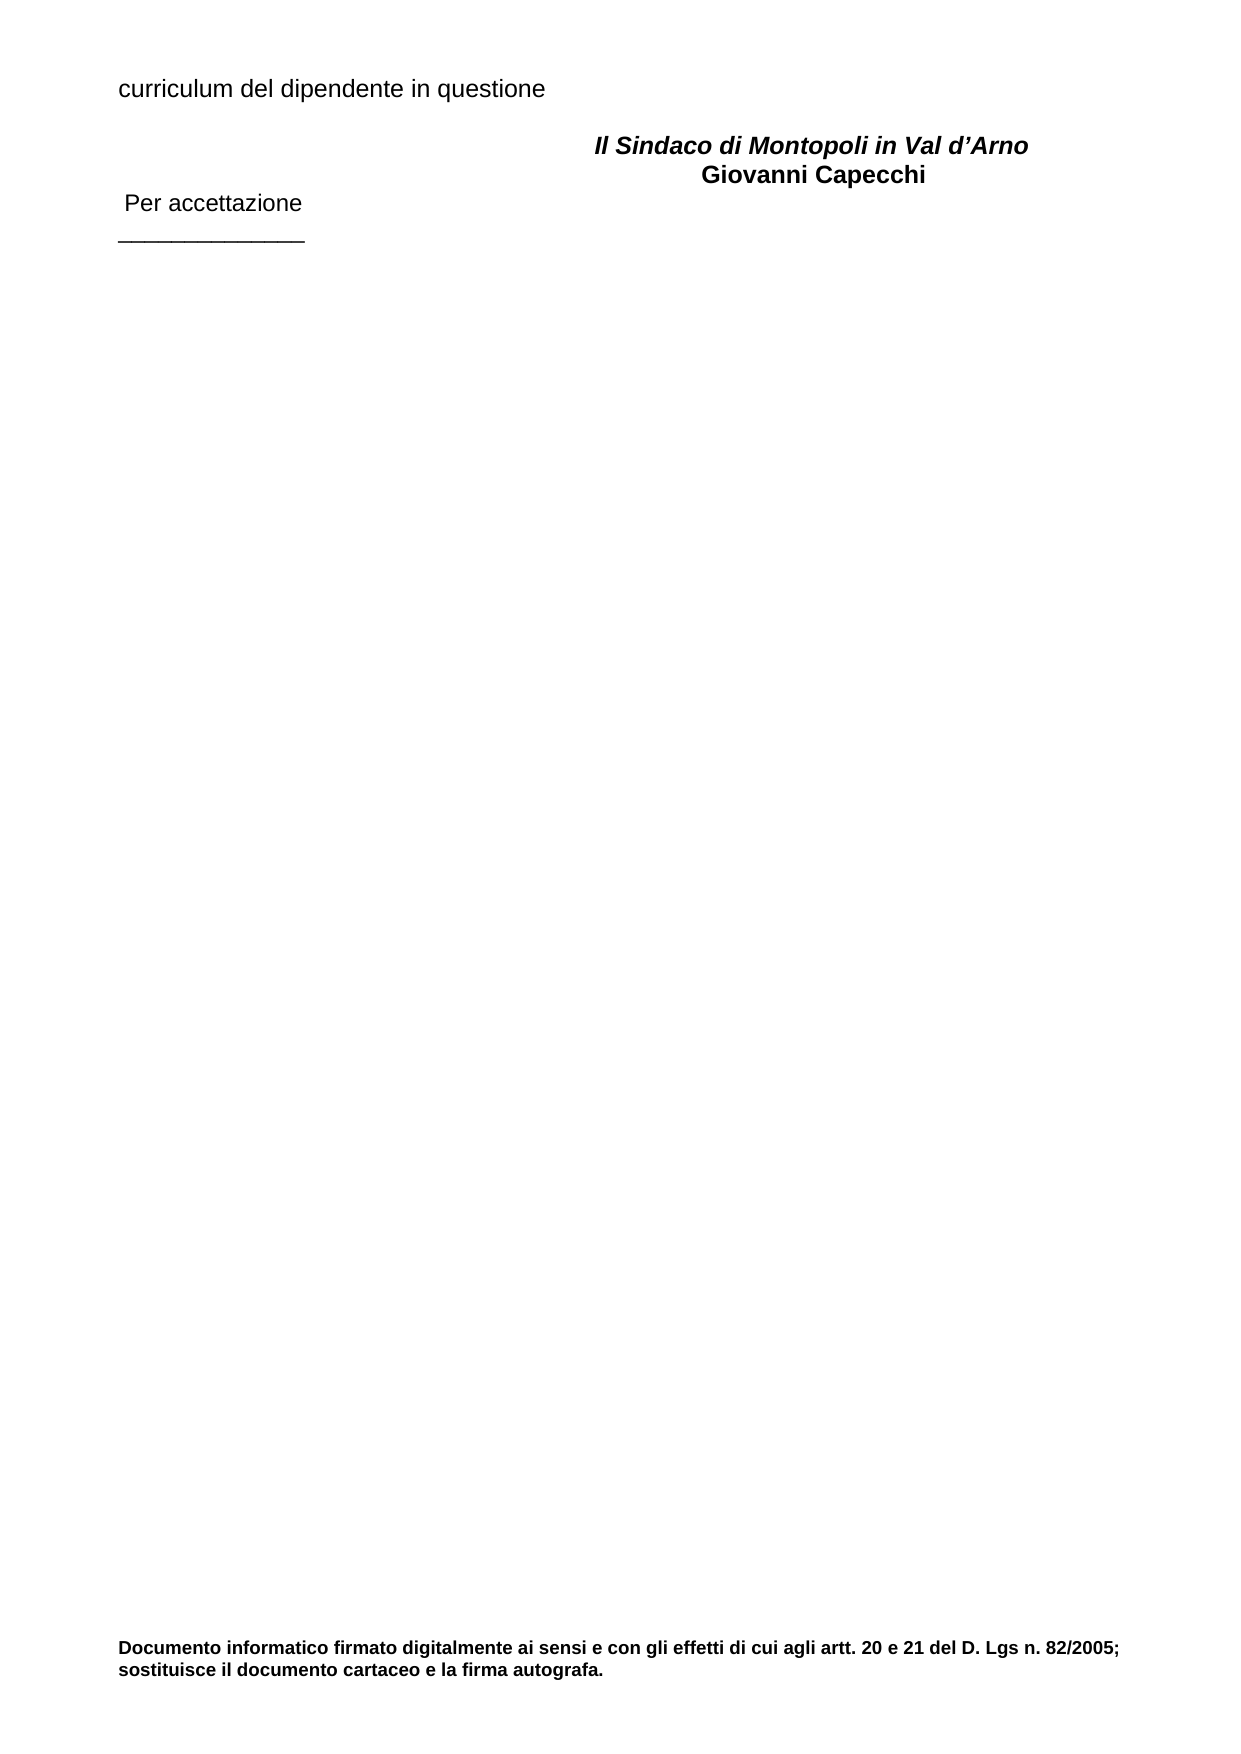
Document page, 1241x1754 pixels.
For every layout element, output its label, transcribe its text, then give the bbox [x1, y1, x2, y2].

text ______________ [118, 216, 1122, 244]
text curriculum del dipendente in questione [118, 74, 1122, 103]
text Giovanni Capecchi [504, 160, 1122, 189]
subtitle Il Sindaco di Montopoli in Val d’Arno [504, 131, 1122, 160]
text Per accettazione [118, 189, 1122, 216]
